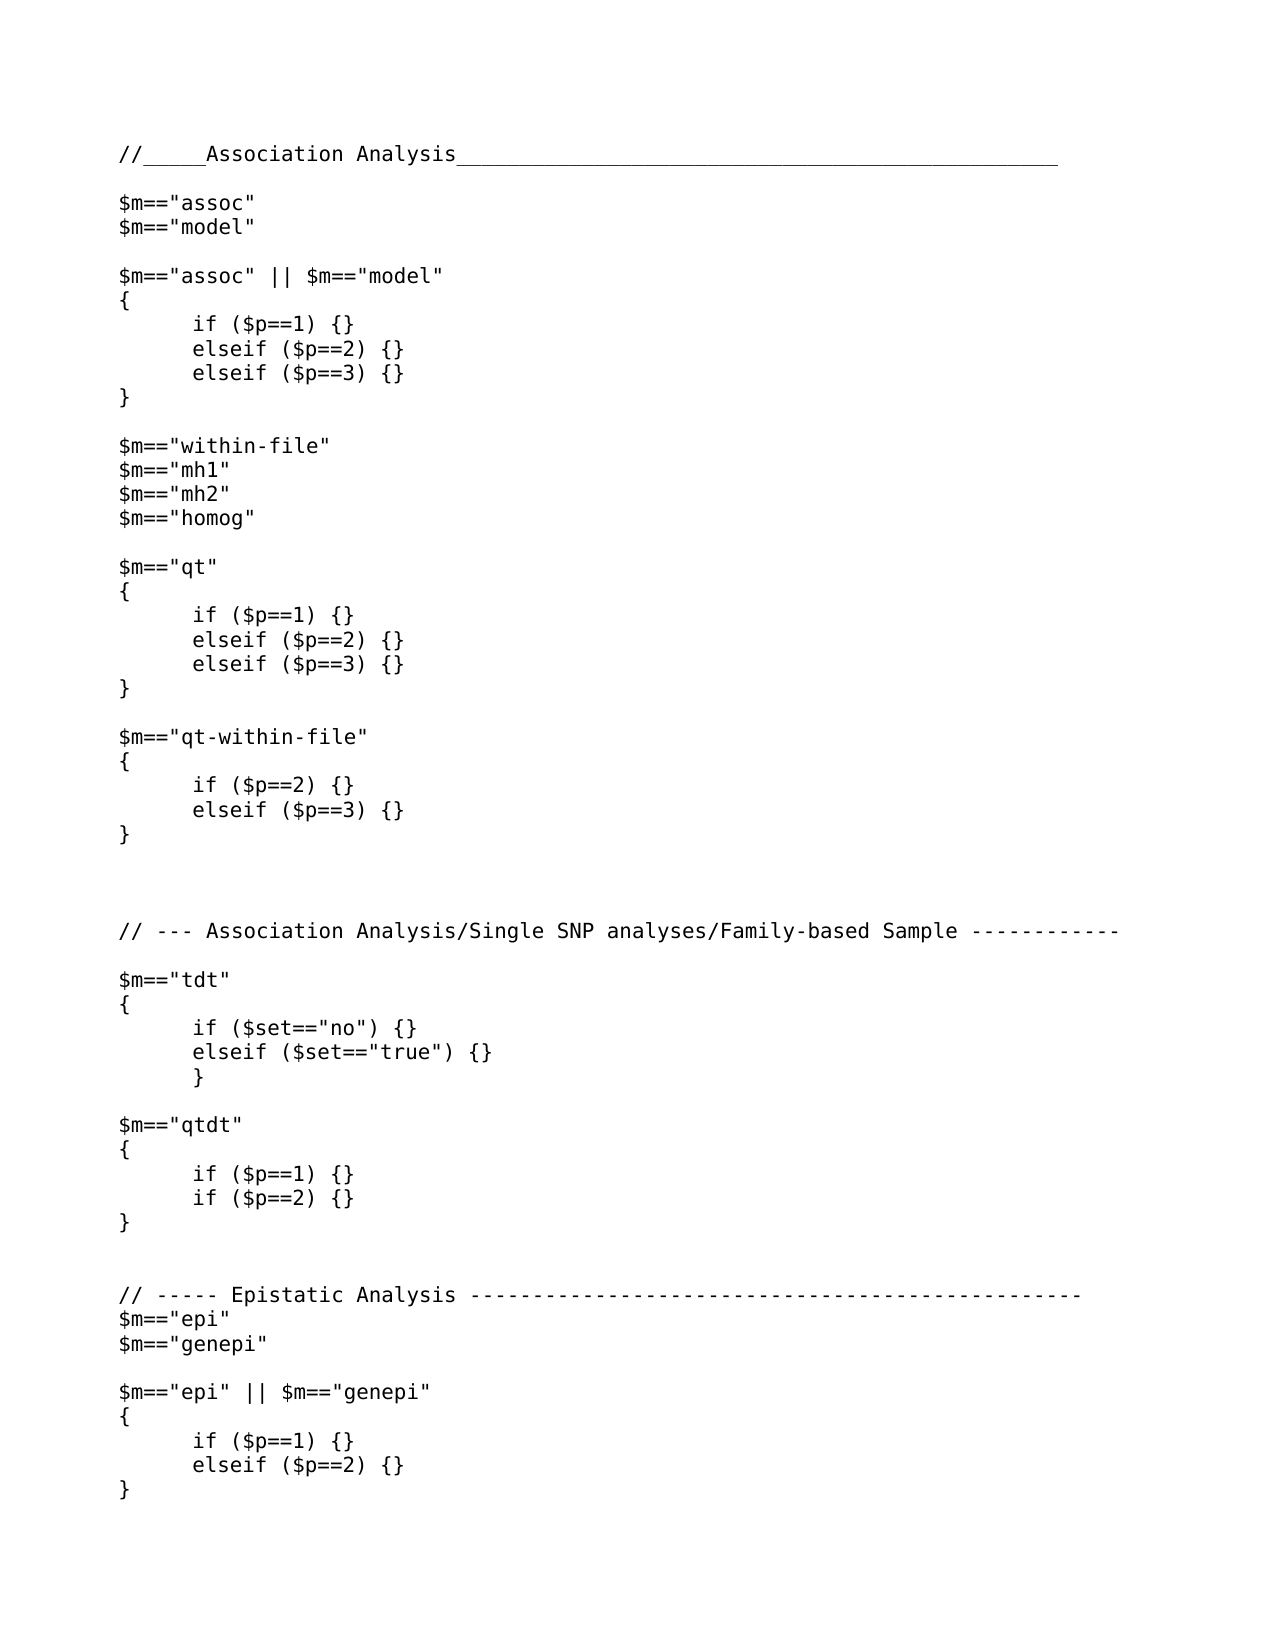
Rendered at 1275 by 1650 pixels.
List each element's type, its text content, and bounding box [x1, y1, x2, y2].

text $m=="qt-within-file" [118, 725, 1157, 749]
text if ($p==1) {} [118, 1162, 1157, 1186]
text if ($p==2) {} [118, 1186, 1157, 1210]
text //_____Association Analysis________________________________________________ [118, 142, 1157, 167]
text { [118, 288, 1157, 312]
text $m=="tdt" [118, 968, 1157, 992]
text if ($p==1) {} [118, 1429, 1157, 1453]
text } [118, 822, 1157, 846]
text $m=="epi" [118, 1307, 1157, 1332]
text { [118, 1404, 1157, 1429]
text elseif ($p==2) {} [118, 337, 1157, 361]
text $m=="epi" || $m=="genepi" [118, 1380, 1157, 1404]
text $m=="homog" [118, 506, 1157, 531]
text elseif ($set=="true") {} [118, 1040, 1157, 1065]
text if ($p==2) {} [118, 773, 1157, 798]
text elseif ($p==3) {} [118, 361, 1157, 385]
text $m=="qt" [118, 555, 1157, 579]
text // ----- Epistatic Analysis ------------------------------------------------- [118, 1283, 1157, 1307]
text } [118, 1477, 1157, 1502]
text if ($set=="no") {} [118, 1016, 1157, 1040]
text } [118, 676, 1157, 701]
text $m=="mh1" [118, 458, 1157, 482]
text elseif ($p==3) {} [118, 798, 1157, 822]
text $m=="mh2" [118, 482, 1157, 506]
text { [118, 1137, 1157, 1162]
text $m=="qtdt" [118, 1113, 1157, 1137]
text if ($p==1) {} [118, 603, 1157, 628]
text $m=="genepi" [118, 1332, 1157, 1356]
text { [118, 992, 1157, 1016]
text $m=="assoc" [118, 191, 1157, 215]
text $m=="assoc" || $m=="model" [118, 264, 1157, 288]
text } [118, 385, 1157, 409]
text { [118, 579, 1157, 603]
text } [118, 1065, 1157, 1089]
text elseif ($p==2) {} [118, 628, 1157, 652]
text { [118, 749, 1157, 773]
text $m=="model" [118, 215, 1157, 239]
text // --- Association Analysis/Single SNP analyses/Family-based Sample ------------ [118, 919, 1157, 943]
text } [118, 1210, 1157, 1234]
text $m=="within-file" [118, 434, 1157, 458]
text if ($p==1) {} [118, 312, 1157, 337]
text elseif ($p==2) {} [118, 1453, 1157, 1477]
text elseif ($p==3) {} [118, 652, 1157, 676]
